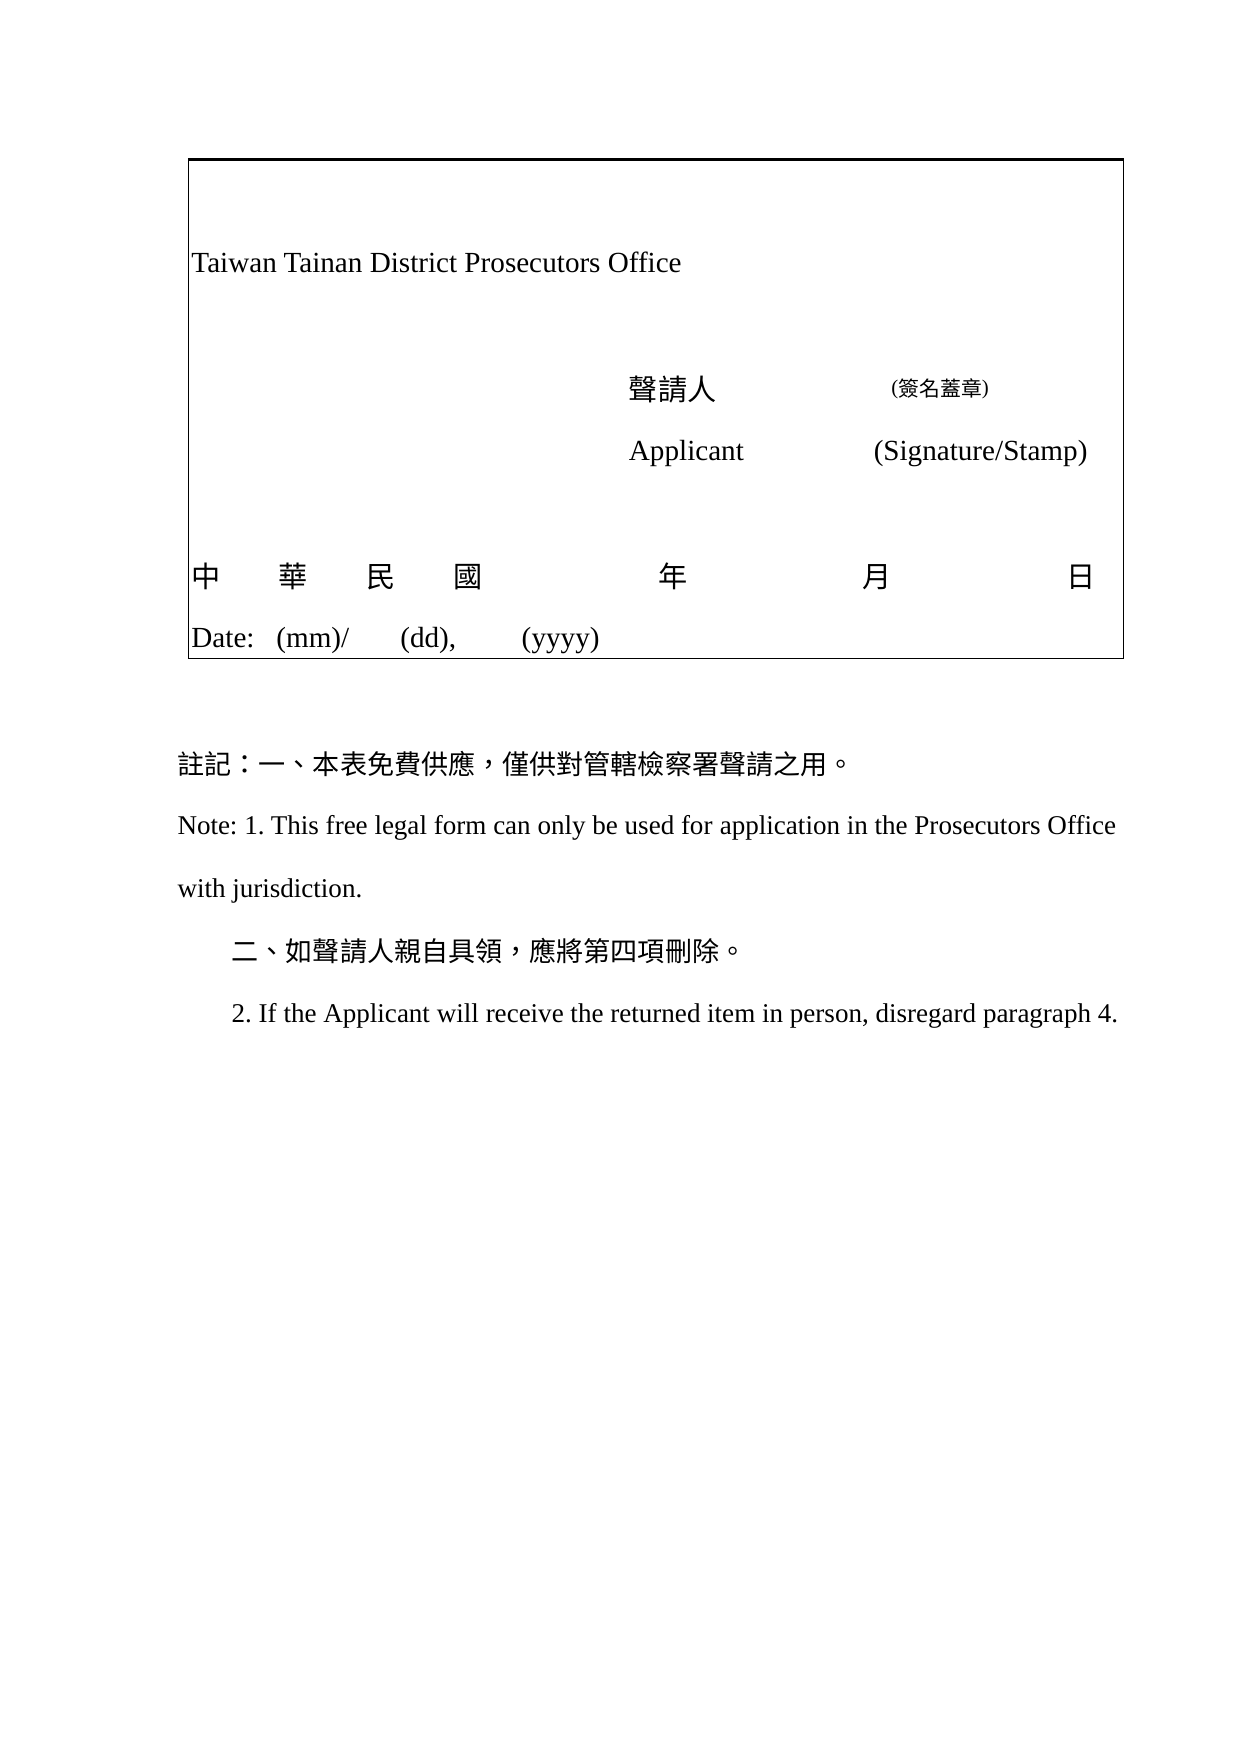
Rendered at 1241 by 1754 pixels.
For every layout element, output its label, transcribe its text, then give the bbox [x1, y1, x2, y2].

text 註記：一、本表免費供應，僅供對管轄檢察署聲請之用。 [177, 721, 1122, 783]
text 2. If the Applicant will receive the returned item in person, disregard paragraph 4. [177, 971, 1122, 1033]
table_cell Taiwan Tainan District Prosecutors Office 聲請人 (簽名蓋章) Applicant (Signature/Stamp) 中 華 民 國 年 月 日 Date: (mm)/ (dd), (yyyy) [189, 161, 1123, 658]
text Note: 1. This free legal form can only be used for application in the Prosecutors Office with jurisdiction. [177, 783, 1122, 908]
text 二、如聲請人親自具領，應將第四項刪除。 [177, 908, 1122, 971]
